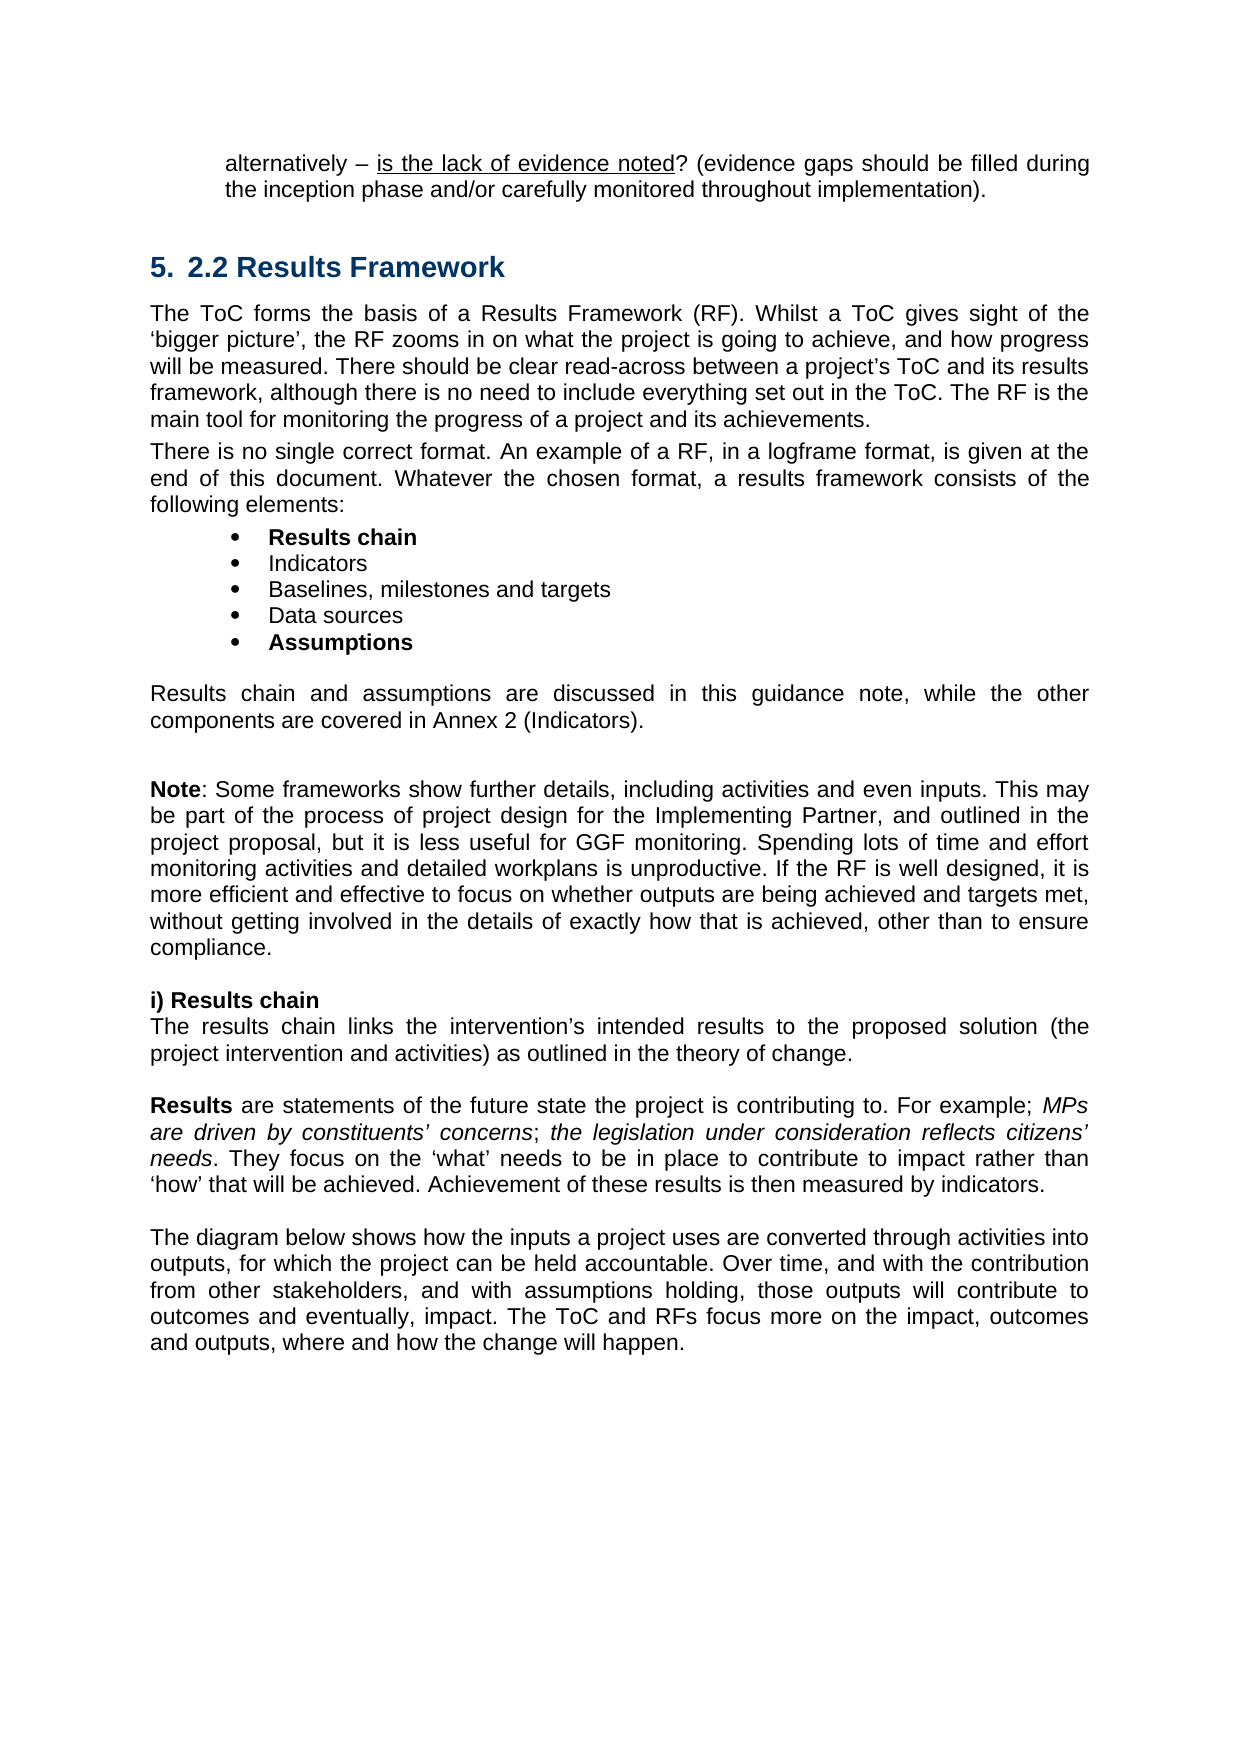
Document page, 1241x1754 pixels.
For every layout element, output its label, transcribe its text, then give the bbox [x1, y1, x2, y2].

text The results chain links the intervention’s intended results to the proposed solution (the project intervention and activities) as outlined in the theory of change. [150, 1013, 1090, 1066]
text Results chain and assumptions are discussed in this guidance note, while the other components are covered in Annex 2 (Indicators). [150, 680, 1090, 733]
list Assumptions [231, 629, 1090, 655]
text Results are statements of the future state the project is contributing to. For example; MPs are driven by constituents’ concerns; the legislation under consideration reflects citizens’ needs. They focus on the ‘what’ needs to be in place to contribute to impact rather than ‘how’ that will be achieved. Achievement of these results is then measured by indicators. [150, 1092, 1090, 1198]
text There is no single correct format. An example of a RF, in a logframe format, is given at the end of this document. Whatever the chosen format, a results framework consists of the following elements: [150, 438, 1090, 517]
list Indicators [231, 550, 1090, 576]
text The diagram below shows how the inputs a project uses are converted through activities into outputs, for which the project can be held accountable. Over time, and with the contribution from other stakeholders, and with assumptions holding, those outputs will contribute to outcomes and eventually, impact. The ToC and RFs focus more on the impact, outcomes and outputs, where and how the change will happen. [150, 1224, 1090, 1356]
list alternatively – is the lack of evidence noted? (evidence gaps should be filled during the inception phase and/or carefully monitored throughout implementation). [187, 150, 1090, 203]
text The ToC forms the basis of a Results Framework (RF). Whilst a ToC gives sight of the ‘bigger picture’, the RF zooms in on what the project is going to achieve, and how progress will be measured. There should be clear read-across between a project’s ToC and its results framework, although there is no need to include everything set out in the ToC. The RF is the main tool for monitoring the progress of a project and its achievements. [150, 300, 1090, 432]
text i) Results chain [150, 987, 1090, 1013]
subtitle 2.2 Results Framework [150, 250, 1090, 283]
list Baselines, milestones and targets [231, 576, 1090, 602]
text Note: Some frameworks show further details, including activities and even inputs. This may be part of the process of project design for the Implementing Partner, and outlined in the project proposal, but it is less useful for GGF monitoring. Spending lots of time and effort monitoring activities and detailed workplans is unproductive. If the RF is well designed, it is more efficient and effective to focus on whether outputs are being achieved and targets met, without getting involved in the details of exactly how that is achieved, other than to ensure compliance. [150, 776, 1090, 960]
list Results chain [231, 523, 1090, 550]
list Data sources [231, 602, 1090, 629]
